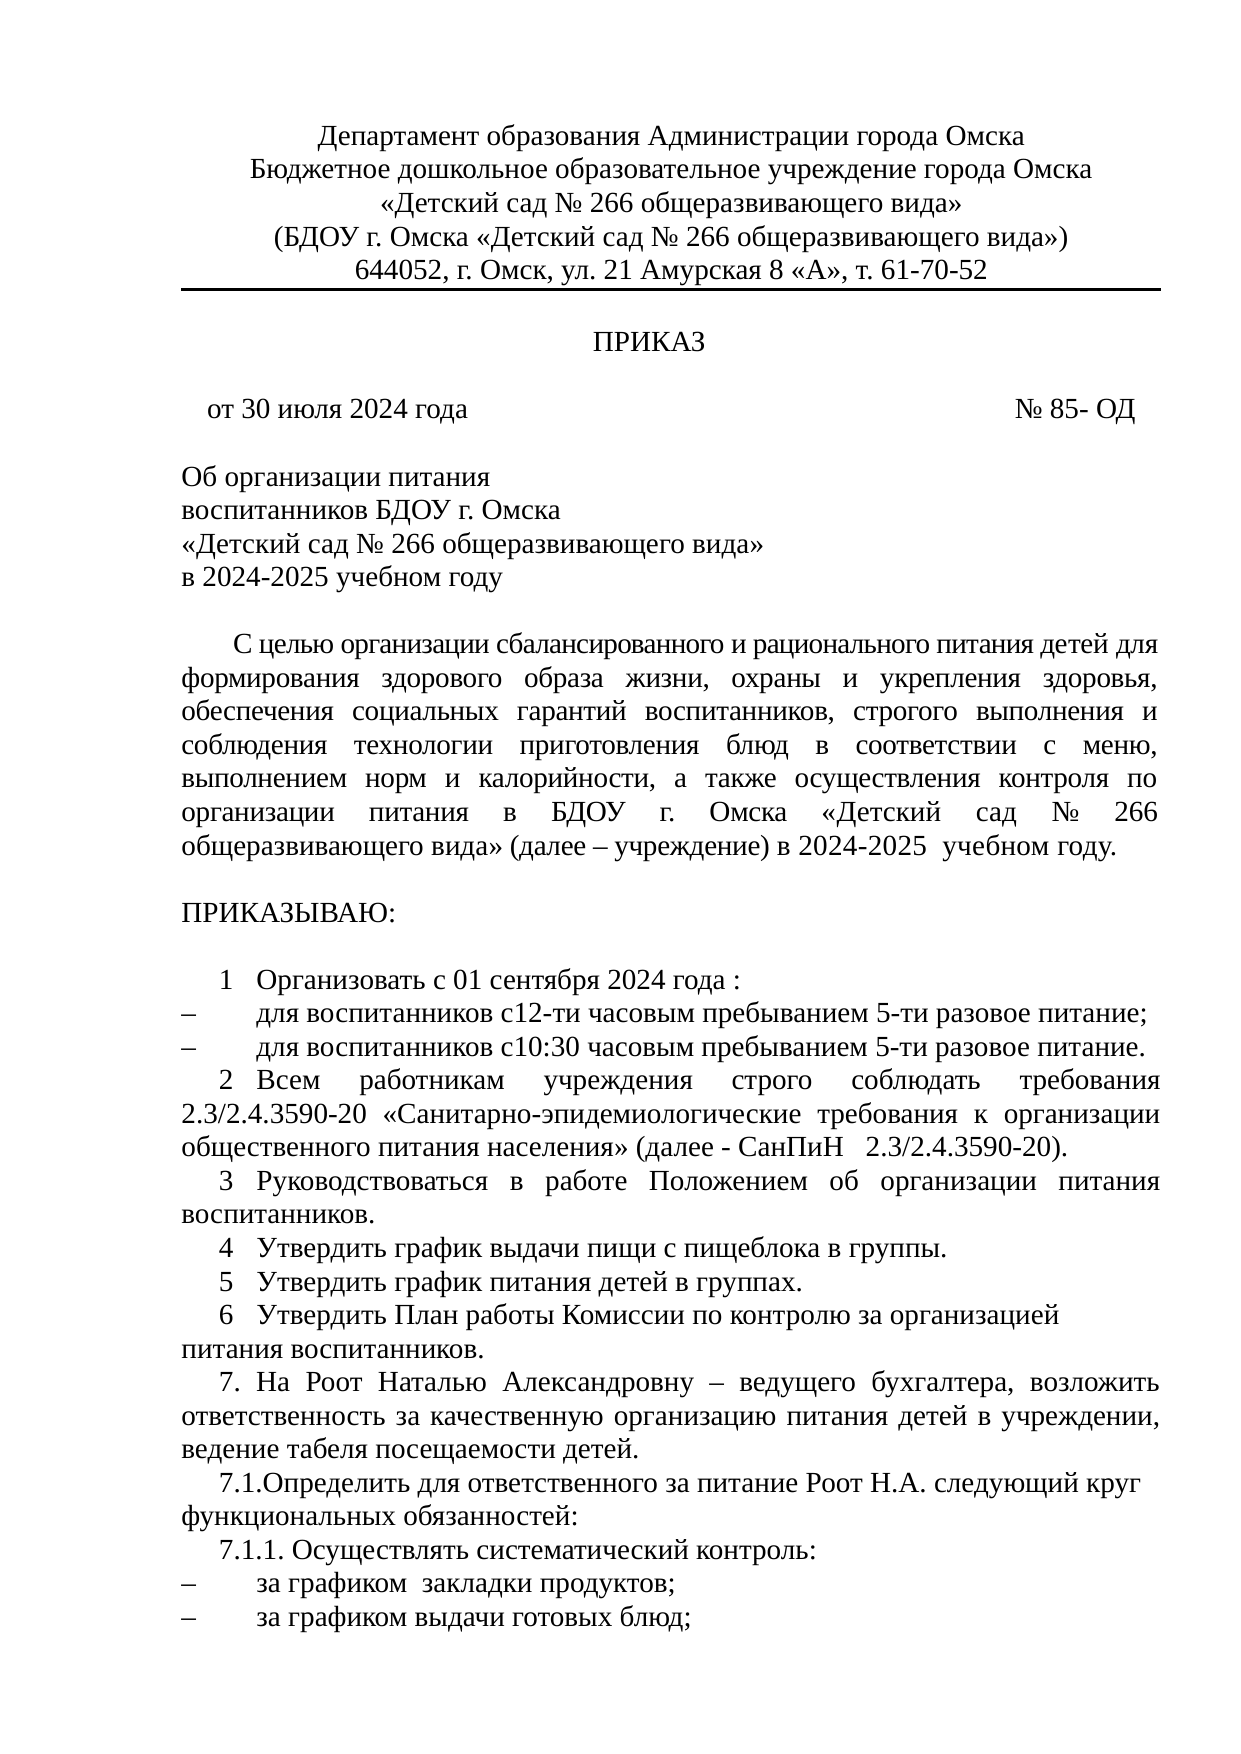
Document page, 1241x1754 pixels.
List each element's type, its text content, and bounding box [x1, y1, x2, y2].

text Бюджетное дошкольное образовательное учреждение города Омска [181, 152, 1161, 185]
text (БДОУ г. Омска «Детский сад № 266 общеразвивающего вида») [181, 219, 1161, 252]
text – за графиком закладки продуктов; [181, 1566, 1161, 1599]
text – за графиком выдачи готовых блюд; [181, 1599, 1161, 1633]
text Об организации питания [181, 459, 1161, 492]
text в 2024-2025 учебном году [181, 559, 1161, 593]
text Департамент образования Администрации города Омска [181, 118, 1161, 152]
text 7.1.1. Осуществлять систематический контроль: [219, 1532, 1161, 1566]
text 7.1.Определить для ответственного за питание Роот Н.А. следующий круг функциональных обязанностей: [181, 1465, 1161, 1532]
text «Детский сад № 266 общеразвивающего вида» [181, 185, 1161, 219]
text – для воспитанников с10:30 часовым пребыванием 5-ти разовое питание. [181, 1029, 1161, 1062]
text воспитанников БДОУ г. Омска [181, 492, 1161, 526]
list Руководствоваться в работе Положением об организации питания воспитанников. [181, 1163, 1161, 1230]
text 7. На Роот Наталью Александровну – ведущего бухгалтера, возложить ответственность за качественную организацию питания детей в учреждении, ведение табеля посещаемости детей. [181, 1364, 1161, 1465]
text от 30 июля 2024 года № 85- ОД [181, 392, 1161, 425]
list Всем работникам учреждения строго соблюдать требования 2.3/2.4.3590-20 «Санитарно-эпидемиологические требования к организации общественного питания населения» (далее - СанПиН 2.3/2.4.3590-20). [181, 1062, 1161, 1163]
text ПРИКАЗ [137, 324, 1161, 358]
text «Детский сад № 266 общеразвивающего вида» [181, 526, 1161, 559]
list Утвердить график выдачи пищи с пищеблока в группы. [219, 1230, 1161, 1264]
list Утвердить график питания детей в группах. [219, 1264, 1161, 1297]
list Утвердить План работы Комиссии по контролю за организацией питания воспитанников. [181, 1297, 1161, 1364]
text ПРИКАЗЫВАЮ: [181, 895, 1161, 928]
text 644052, г. Омск, ул. 21 Амурская 8 «А», т. 61-70-52 [181, 252, 1161, 288]
list Организовать с 01 сентября 2024 года : [219, 962, 1161, 995]
text – для воспитанников с12-ти часовым пребыванием 5-ти разовое питание; [181, 995, 1161, 1029]
text С целью организации сбалансированного и рационального питания де­тей для формирования здорового образа жизни, охраны и укрепления здоровья, обеспечения социальных гарантий воспитанников, строгого выполнения и соблюдения технологии приготовления блюд в соответствии с меню, выполнением норм и калорийности, а также осуществления контроля по организации питания в БДОУ г. Омска «Детский сад № 266 общеразвивающего вида» (далее – учреждение) в 2024-2025 учебном году. [181, 626, 1158, 861]
